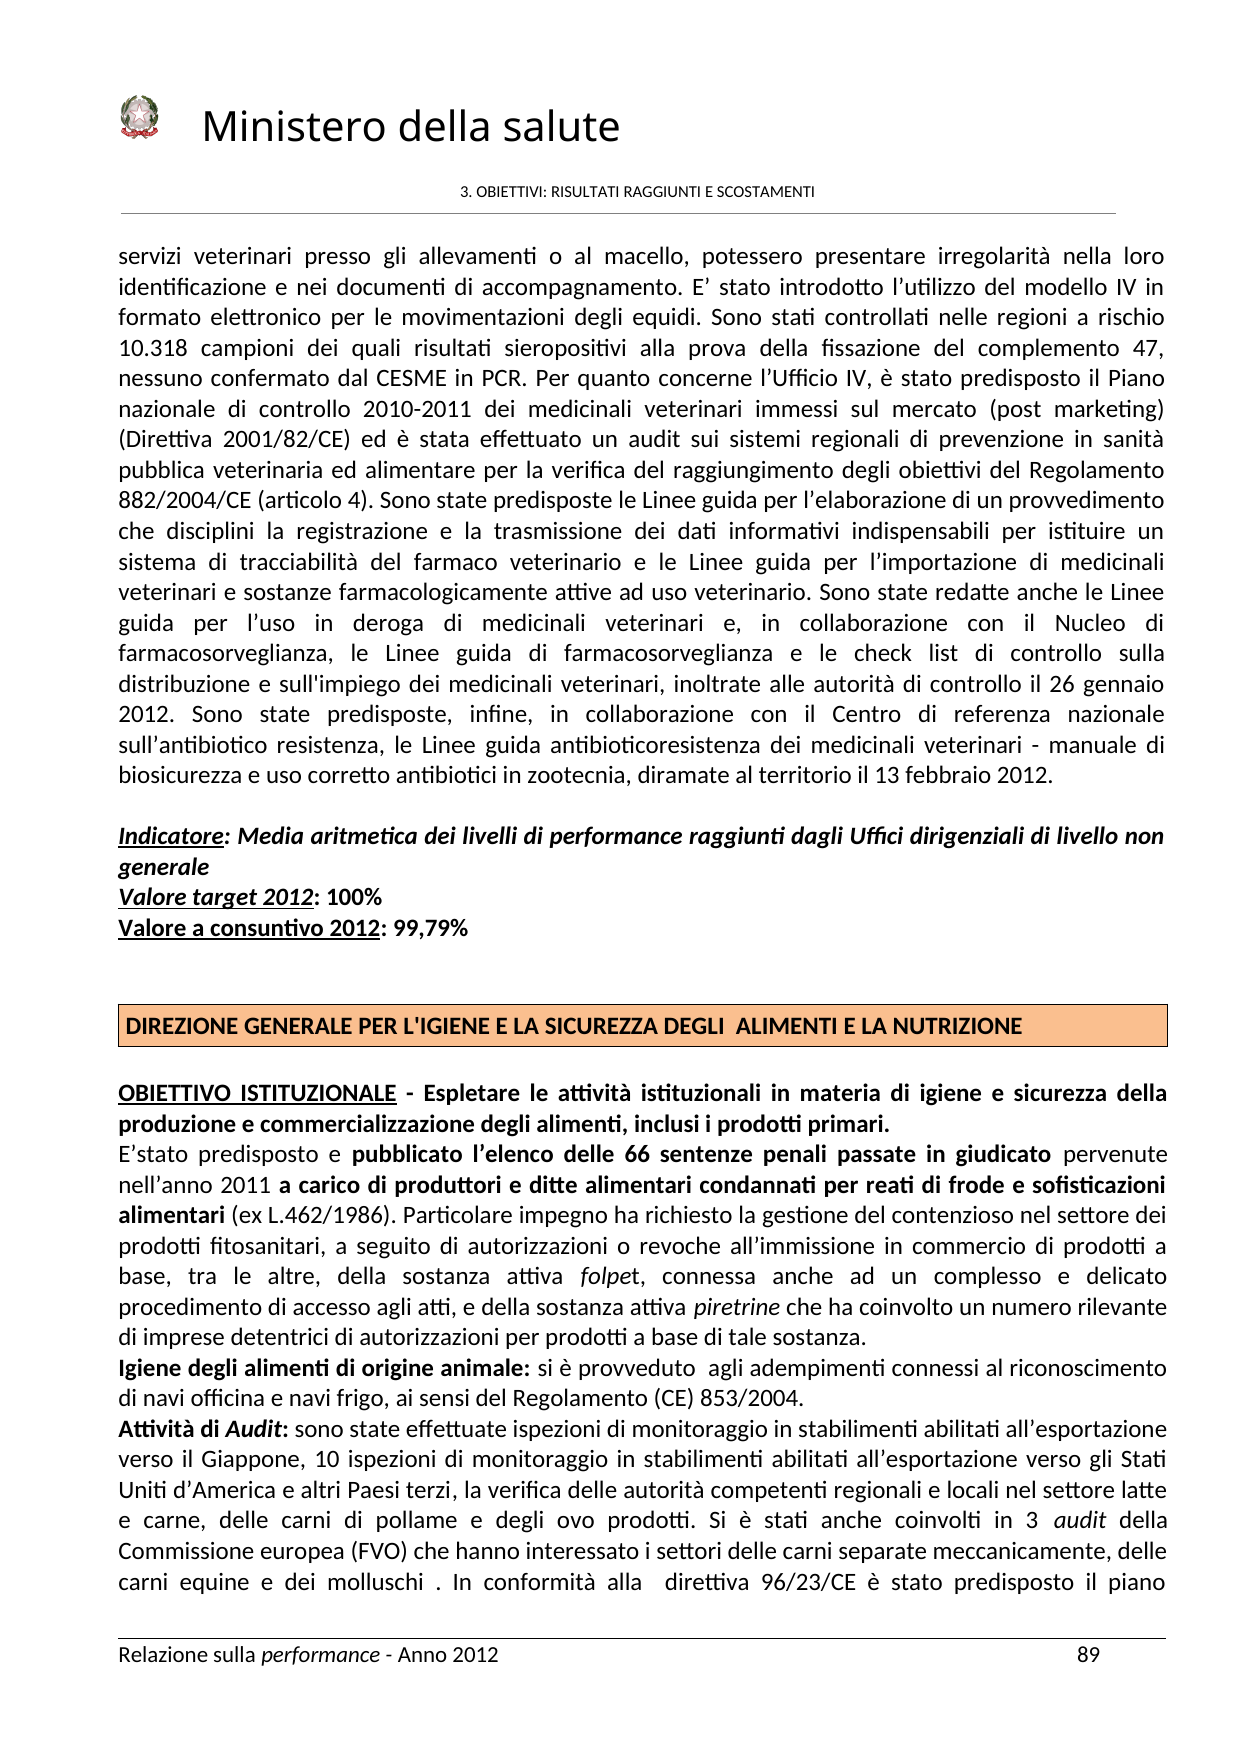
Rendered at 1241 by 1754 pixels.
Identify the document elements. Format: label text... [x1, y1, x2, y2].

text Indicatore: Media aritmetica dei livelli di performance raggiunti dagli Uffici dirigenziali di livello non generale [118, 820, 1168, 881]
text Igiene degli alimenti di origine animale: si è provveduto agli adempimenti connessi al riconoscimento di navi officina e navi frigo, ai sensi del Regolamento (CE) 853/2004. [118, 1352, 1168, 1413]
text OBIETTIVO ISTITUZIONALE - Espletare le attività istituzionali in materia di igiene e sicurezza della produzione e commercializzazione degli alimenti, inclusi i prodotti primari. [118, 1077, 1168, 1138]
text Attività di Audit: sono state effettuate ispezioni di monitoraggio in stabilimenti abilitati all’esportazione verso il Giappone, 10 ispezioni di monitoraggio in stabilimenti abilitati all’esportazione verso gli Stati Uniti d’America e altri Paesi terzi, la verifica delle autorità competenti regionali e locali nel settore latte e carne, delle carni di pollame e degli ovo prodotti. Si è stati anche coinvolti in 3 audit della Commissione europea (FVO) che hanno interessato i settori delle carni separate meccanicamente, delle carni equine e dei molluschi . In conformità alla direttiva 96/23/CE è stato predisposto il piano [118, 1413, 1168, 1596]
table_header DIREZIONE GENERALE PER L'IGIENE E LA SICUREZZA DEGLI ALIMENTI E LA NUTRIZIONE [119, 1005, 1167, 1046]
text E’stato predisposto e pubblicato l’elenco delle 66 sentenze penali passate in giudicato pervenute nell’anno 2011 a carico di produttori e ditte alimentari condannati per reati di frode e sofisticazioni alimentari (ex L.462/1986). Particolare impegno ha richiesto la gestione del contenzioso nel settore dei prodotti fitosanitari, a seguito di autorizzazioni o revoche all’immissione in commercio di prodotti a base, tra le altre, della sostanza attiva folpet, connessa anche ad un complesso e delicato procedimento di accesso agli atti, e della sostanza attiva piretrine che ha coinvolto un numero rilevante di imprese detentrici di autorizzazioni per prodotti a base di tale sostanza. [118, 1138, 1168, 1352]
text servizi veterinari presso gli allevamenti o al macello, potessero presentare irregolarità nella loro identificazione e nei documenti di accompagnamento. E’ stato introdotto l’utilizzo del modello IV in formato elettronico per le movimentazioni degli equidi. Sono stati controllati nelle regioni a rischio 10.318 campioni dei quali risultati sieropositivi alla prova della fissazione del complemento 47, nessuno confermato dal CESME in PCR. Per quanto concerne l’Ufficio IV, è stato predisposto il Piano nazionale di controllo 2010-2011 dei medicinali veterinari immessi sul mercato (post marketing) (Direttiva 2001/82/CE) ed è stata effettuato un audit sui sistemi regionali di prevenzione in sanità pubblica veterinaria ed alimentare per la verifica del raggiungimento degli obiettivi del Regolamento 882/2004/CE (articolo 4). Sono state predisposte le Linee guida per l’elaborazione di un provvedimento che disciplini la registrazione e la trasmissione dei dati informativi indispensabili per istituire un sistema di tracciabilità del farmaco veterinario e le Linee guida per l’importazione di medicinali veterinari e sostanze farmacologicamente attive ad uso veterinario. Sono state redatte anche le Linee guida per l’uso in deroga di medicinali veterinari e, in collaborazione con il Nucleo di farmacosorveglianza, le Linee guida di farmacosorveglianza e le check list di controllo sulla distribuzione e sull'impiego dei medicinali veterinari, inoltrate alle autorità di controllo il 26 gennaio 2012. Sono state predisposte, infine, in collaborazione con il Centro di referenza nazionale sull’antibiotico resistenza, le Linee guida antibioticoresistenza dei medicinali veterinari - manuale di biosicurezza e uso corretto antibiotici in zootecnia, diramate al territorio il 13 febbraio 2012. [118, 241, 1166, 790]
text Valore a consuntivo 2012: 99,79% [118, 912, 1168, 942]
picture [119, 93, 161, 141]
text Valore target 2012: 100% [118, 881, 1168, 912]
